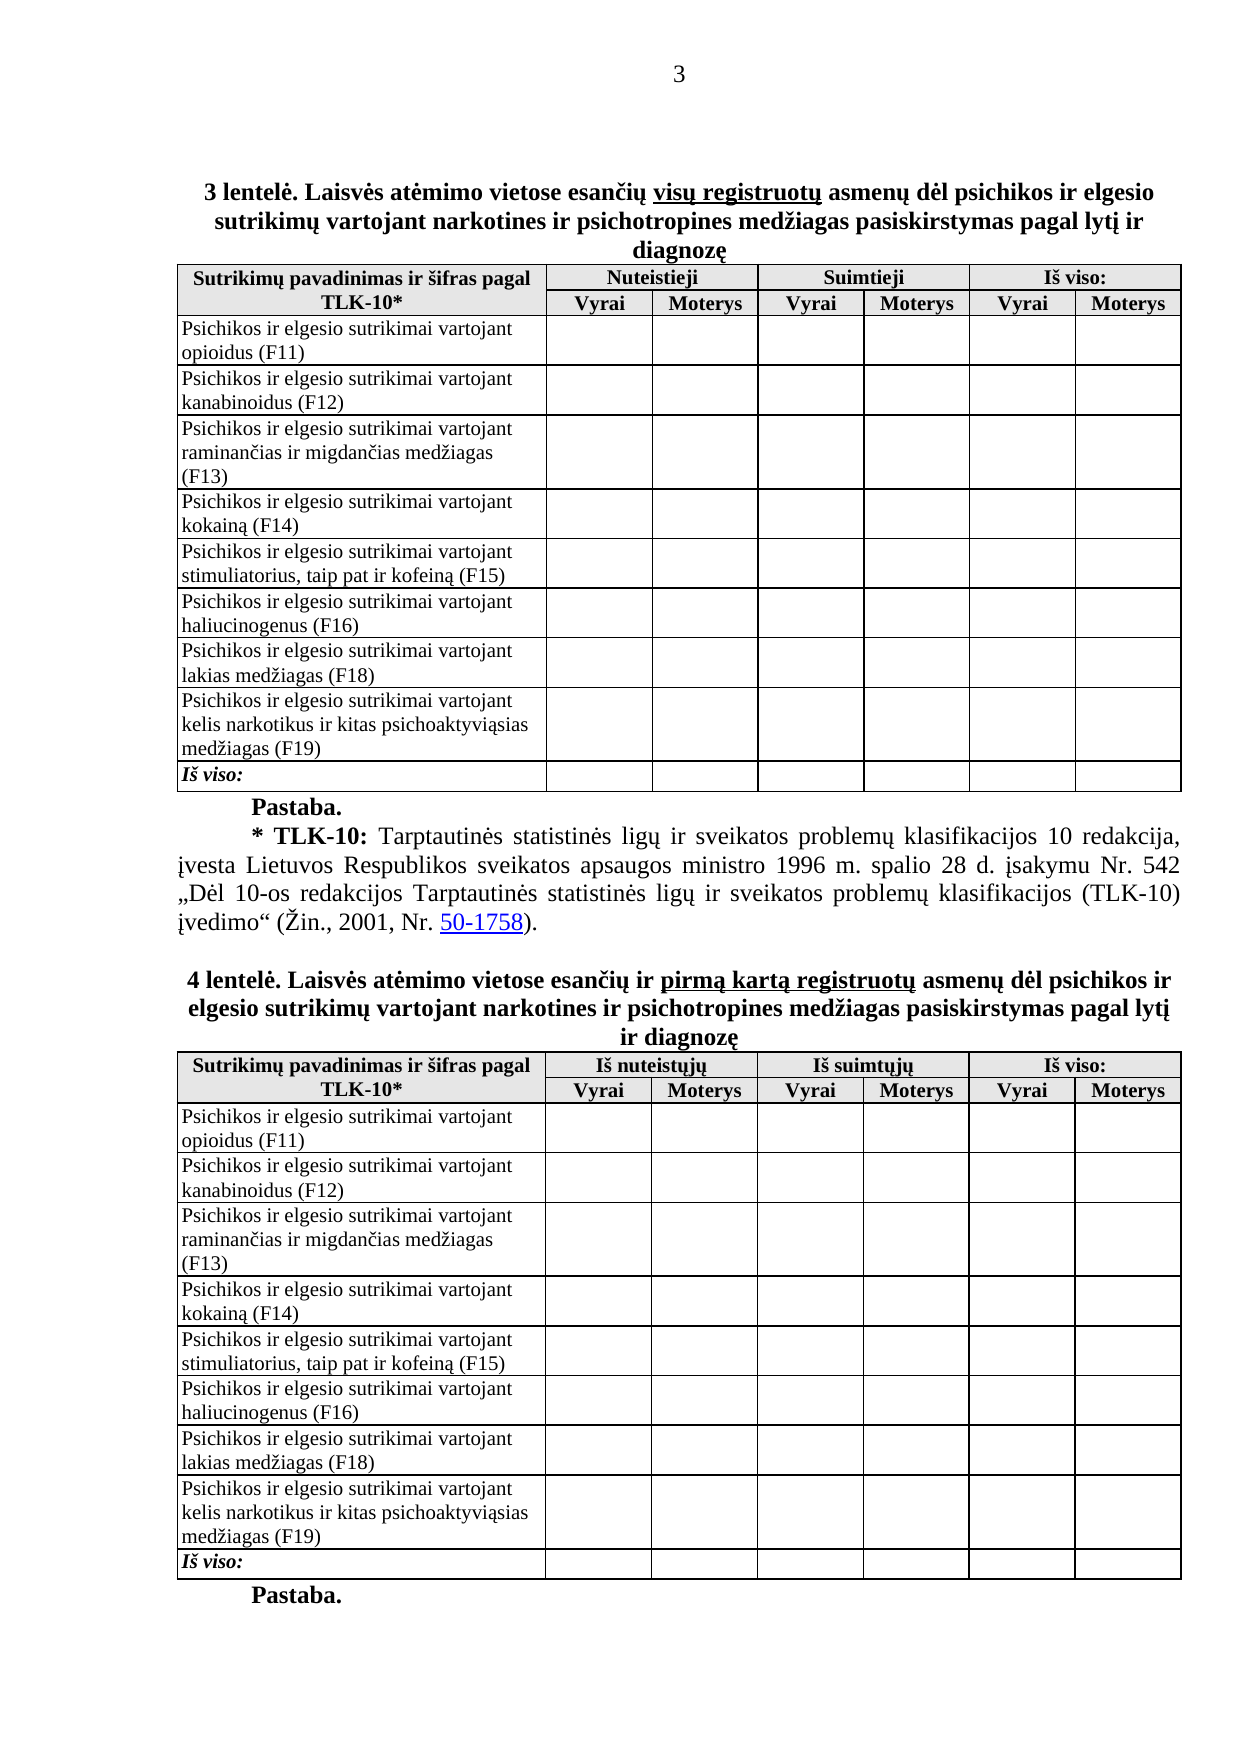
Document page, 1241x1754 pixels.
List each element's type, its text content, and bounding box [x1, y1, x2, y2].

table_cell [759, 589, 863, 637]
table_cell [970, 1426, 1074, 1474]
table_cell [864, 1476, 968, 1548]
table_cell Iš viso: [178, 762, 546, 791]
table_header Sutrikimų pavadinimas ir šifras pagal TLK-10* [178, 265, 546, 315]
table_cell [653, 539, 757, 587]
text 3 lentelė. Laisvės atėmimo vietose esančių visų registruotų asmenų dėl psichikos ir elgesio sutrikimų vartojant narkotines ir psichotropines medžiagas pasiskirstymas pagal lytį ir diagnozę [177, 177, 1181, 263]
table_cell [1076, 1476, 1180, 1548]
table_cell [653, 416, 757, 488]
table_cell [1076, 416, 1180, 488]
table_cell [865, 589, 969, 637]
table_cell [970, 1327, 1074, 1375]
table_cell Moterys [1076, 291, 1180, 315]
table_cell [759, 539, 863, 587]
table_header Nuteistieji [547, 265, 757, 289]
table_cell [865, 638, 969, 687]
table_cell Moterys [1076, 1078, 1180, 1102]
table_cell [546, 1550, 651, 1578]
table_cell [864, 1104, 968, 1152]
table_cell [546, 1376, 651, 1424]
table_cell [653, 638, 757, 687]
table_cell [547, 539, 652, 587]
table_cell [653, 490, 757, 537]
table_cell Vyrai [970, 1078, 1074, 1102]
table_cell Moterys [652, 1078, 757, 1102]
table_cell [970, 1376, 1074, 1424]
table_cell [547, 638, 652, 687]
table_cell Moterys [864, 1078, 968, 1102]
table_header Suimtieji [759, 265, 969, 289]
table_cell [653, 762, 757, 791]
table_cell [652, 1203, 757, 1275]
table_cell [970, 638, 1075, 687]
table_cell [758, 1426, 863, 1474]
table_cell [970, 416, 1075, 488]
table_cell [865, 688, 969, 760]
table_cell [1076, 638, 1180, 687]
table_cell [1076, 490, 1180, 537]
table_cell [864, 1203, 968, 1275]
table_header Iš viso: [970, 1053, 1180, 1077]
table_cell [970, 762, 1075, 791]
table_cell Moterys [865, 291, 969, 315]
table_cell [652, 1104, 757, 1152]
table_cell [546, 1104, 651, 1152]
table_cell [546, 1327, 651, 1375]
table_cell [1076, 589, 1180, 637]
table_cell [864, 1550, 968, 1578]
table_cell Vyrai [547, 291, 652, 315]
table_cell [759, 490, 863, 537]
table_cell [758, 1476, 863, 1548]
table_cell [547, 589, 652, 637]
table_cell Vyrai [970, 291, 1075, 315]
table_cell [758, 1550, 863, 1578]
table_header Iš nuteistųjų [546, 1053, 757, 1077]
table_cell [970, 316, 1075, 364]
table_cell [652, 1277, 757, 1325]
table_cell [1076, 539, 1180, 587]
table_cell [970, 1277, 1074, 1325]
table_cell [1076, 1153, 1180, 1202]
table_cell [759, 762, 863, 791]
table_cell [652, 1376, 757, 1424]
table_cell [865, 416, 969, 488]
table_cell [970, 1476, 1074, 1548]
table_cell [970, 1203, 1074, 1275]
table_cell [864, 1376, 968, 1424]
table_cell [1076, 316, 1180, 364]
table_cell [758, 1327, 863, 1375]
table_header Iš suimtųjų [758, 1053, 968, 1077]
table_cell [970, 1153, 1074, 1202]
table_cell Moterys [653, 291, 757, 315]
text * TLK-10: Tarptautinės statistinės ligų ir sveikatos problemų klasifikacijos 10 redakcija, įvesta Lietuvos Respublikos sveikatos apsaugos ministro 1996 m. spalio 28 d. įsakymu Nr. 542 „Dėl 10-os redakcijos Tarptautinės statistinės ligų ir sveikatos problemų klasifikacijos (TLK-10) įvedimo“ (Žin., 2001, Nr. 50-1758). [177, 821, 1181, 936]
text Pastaba. [177, 792, 1181, 821]
table_cell [758, 1104, 863, 1152]
table_cell [547, 416, 652, 488]
table_cell [547, 688, 652, 760]
table_cell [652, 1550, 757, 1578]
table_cell [652, 1426, 757, 1474]
table_cell [864, 1153, 968, 1202]
table_cell [865, 539, 969, 587]
table_cell [652, 1327, 757, 1375]
table_cell Iš viso: [178, 1550, 545, 1578]
table_cell [970, 1104, 1074, 1152]
table_cell Vyrai [759, 291, 863, 315]
table_cell [758, 1203, 863, 1275]
table_cell [865, 762, 969, 791]
table_cell [758, 1153, 863, 1202]
table_cell [1076, 366, 1180, 414]
table_cell [546, 1203, 651, 1275]
table_cell [759, 366, 863, 414]
table_cell [546, 1476, 651, 1548]
table_cell [864, 1327, 968, 1375]
table_cell [865, 366, 969, 414]
table_cell [759, 316, 863, 364]
table_cell [865, 490, 969, 537]
table_cell [865, 316, 969, 364]
text Pastaba. [177, 1580, 1181, 1608]
table_cell [970, 589, 1075, 637]
table_cell [546, 1426, 651, 1474]
table_cell [547, 316, 652, 364]
table_cell [653, 688, 757, 760]
table_cell [759, 416, 863, 488]
table_cell [1076, 1104, 1180, 1152]
table_cell [653, 366, 757, 414]
table_cell [970, 1550, 1074, 1578]
table_cell Vyrai [758, 1078, 863, 1102]
table_cell [1076, 1426, 1180, 1474]
table_cell [652, 1153, 757, 1202]
table_cell [1076, 688, 1180, 760]
table_header Iš viso: [970, 265, 1180, 289]
table_cell [1076, 1203, 1180, 1275]
table_cell Vyrai [546, 1078, 651, 1102]
table_cell [546, 1277, 651, 1325]
table_cell [1076, 1327, 1180, 1375]
table_cell [759, 638, 863, 687]
table_header Sutrikimų pavadinimas ir šifras pagal TLK-10* [178, 1053, 545, 1102]
text 4 lentelė. Laisvės atėmimo vietose esančių ir pirmą kartą registruotų asmenų dėl psichikos ir elgesio sutrikimų vartojant narkotines ir psichotropines medžiagas pasiskirstymas pagal lytį ir diagnozę [177, 965, 1181, 1051]
table_cell [758, 1277, 863, 1325]
table_cell [864, 1277, 968, 1325]
table_cell [1076, 1376, 1180, 1424]
table_cell [653, 589, 757, 637]
table_cell [547, 762, 652, 791]
table_cell [758, 1376, 863, 1424]
table_cell [970, 490, 1075, 537]
table_cell [547, 490, 652, 537]
table_cell [970, 539, 1075, 587]
table_cell [970, 366, 1075, 414]
table_cell [546, 1153, 651, 1202]
table_cell [864, 1426, 968, 1474]
table_cell [653, 316, 757, 364]
table_cell [970, 688, 1075, 760]
table_cell [1076, 1277, 1180, 1325]
table_cell [652, 1476, 757, 1548]
table_cell [759, 688, 863, 760]
table_cell [547, 366, 652, 414]
